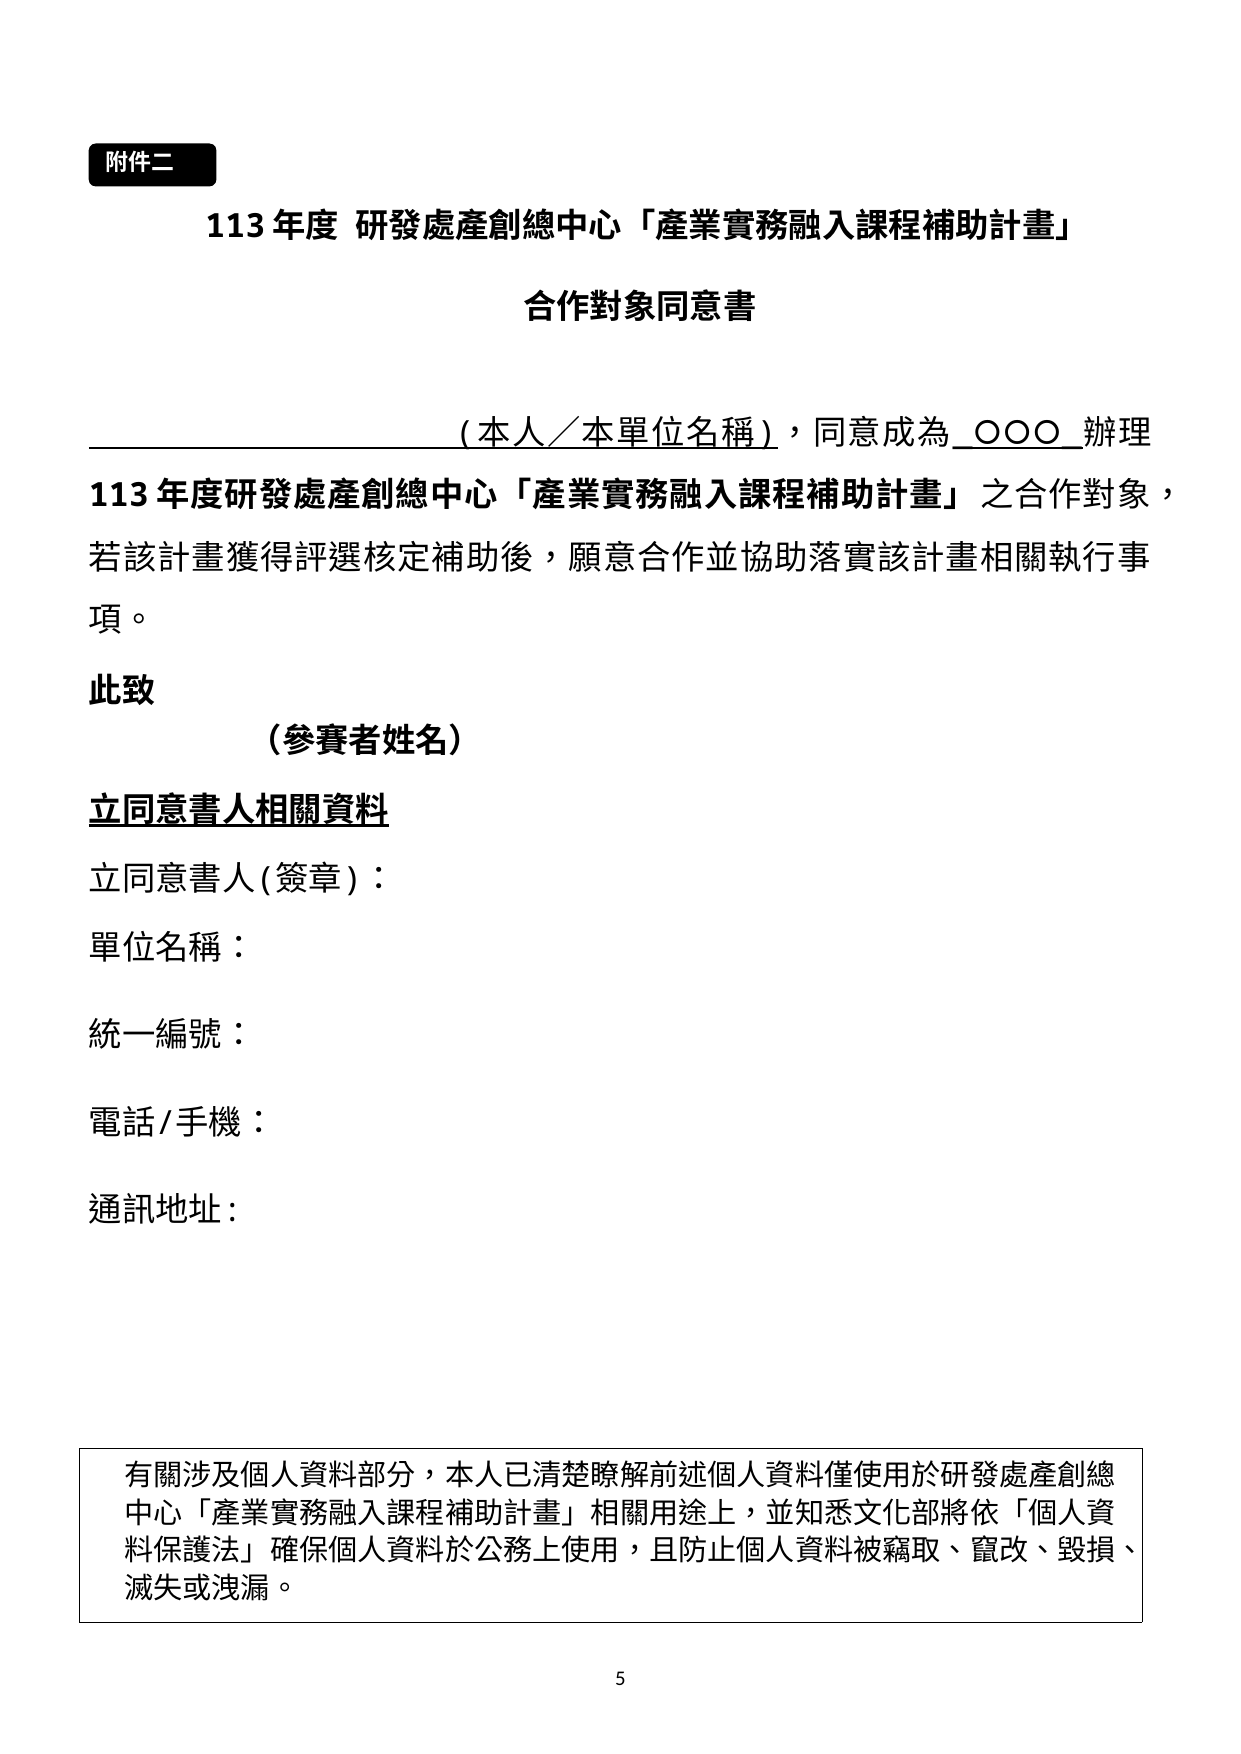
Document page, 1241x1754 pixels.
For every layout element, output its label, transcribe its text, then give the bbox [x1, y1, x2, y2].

text 單位名稱： [89, 919, 1152, 969]
text 合作對象同意書 [89, 263, 1205, 325]
text (本人／本單位名稱)，同意成為__辦理 113年度研發處產創總中心「產業實務融入課程補助計畫」之合作對象，若該計畫獲得評選核定補助後，願意合作並協助落實該計畫相關執行事項。 [89, 394, 1152, 644]
text 通訊地址: [89, 1182, 1152, 1232]
text 此致 [89, 663, 1152, 713]
text 立同意書人(簽章)： [89, 850, 1152, 900]
text （參賽者姓名） [89, 713, 1152, 763]
text 電話/手機： [89, 1094, 1152, 1144]
text 113年度 研發處產創總中心「產業實務融入課程補助計畫」 [89, 182, 1205, 244]
text 立同意書人相關資料 [89, 782, 1152, 832]
text 有關涉及個人資料部分，本人已清楚瞭解前述個人資料僅使用於研發處產創總中心「產業實務融入課程補助計畫」相關用途上，並知悉文化部將依「個人資料保護法」確保個人資料於公務上使用，且防止個人資料被竊取、竄改、毀損、滅失或洩漏。 [124, 1456, 1127, 1606]
text 統一編號： [89, 1007, 1152, 1057]
